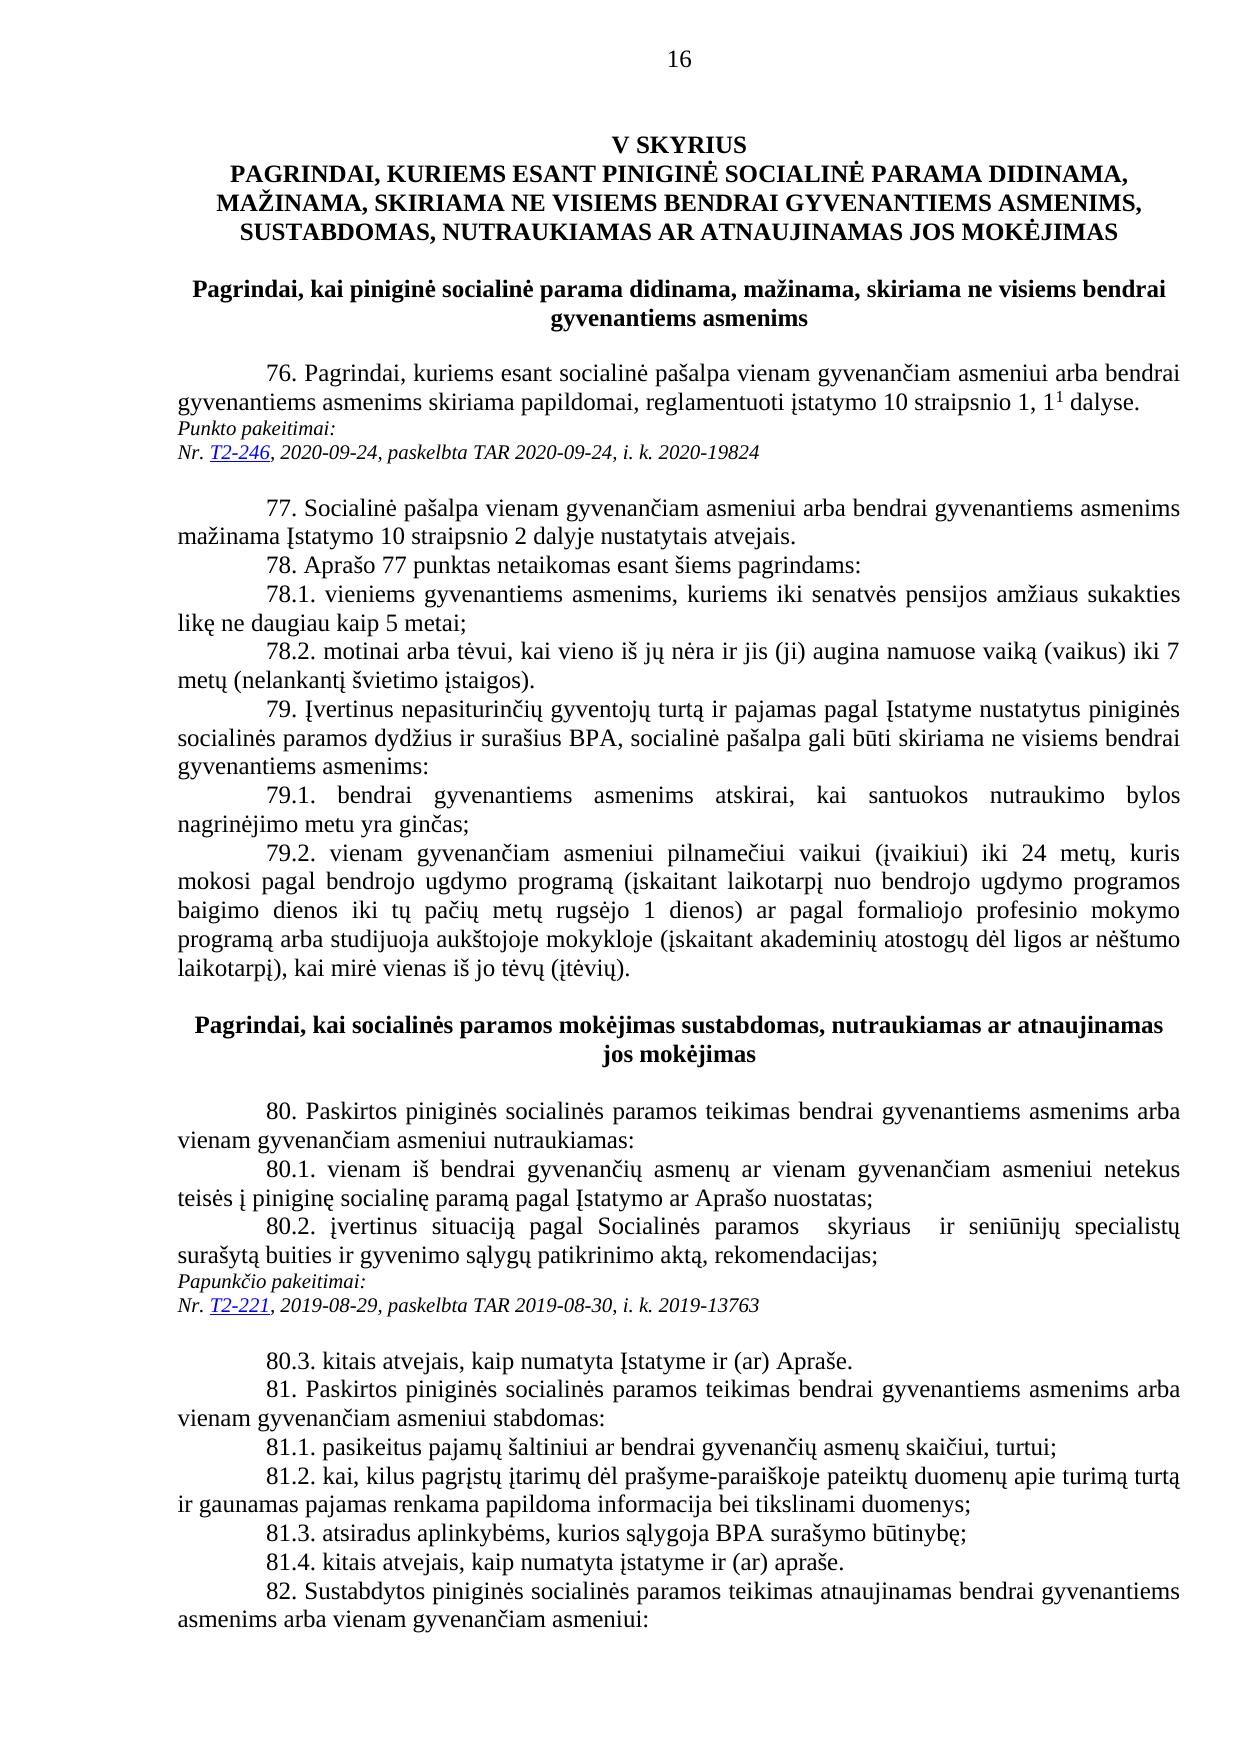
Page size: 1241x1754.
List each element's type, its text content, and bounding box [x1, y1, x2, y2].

text PAGRINDAI, kuriems esant PINIGINĖ SOCIALINĖ parama didinama, mažinama, skiriama ne visiems bendrai gyvenantiems asmenims, sustabdomas, nutraukiamas ar atnaujinamas jos mokėjimas [177, 159, 1181, 246]
text Pagrindai, kai socialinės paramos mokėjimas sustabdomas, nutraukiamas ar atnaujinamas jos mokėjimas [177, 1010, 1181, 1068]
text 81.4. kitais atvejais, kaip numatyta įstatyme ir (ar) apraše. [177, 1547, 1181, 1576]
text Nr. T2-221, 2019-08-29, paskelbta TAR 2019-08-30, i. k. 2019-13763 [177, 1293, 1181, 1317]
text 79.1. bendrai gyvenantiems asmenims atskirai, kai santuokos nutraukimo bylos nagrinėjimo metu yra ginčas; [177, 780, 1181, 838]
text 80.3. kitais atvejais, kaip numatyta Įstatyme ir (ar) Apraše. [177, 1346, 1181, 1374]
text 80.1. vienam iš bendrai gyvenančių asmenų ar vienam gyvenančiam asmeniui netekus teisės į piniginę socialinę paramą pagal Įstatymo ar Aprašo nuostatas; [177, 1154, 1181, 1211]
text 79.2. vienam gyvenančiam asmeniui pilnamečiui vaikui (įvaikiui) iki 24 metų, kuris mokosi pagal bendrojo ugdymo programą (įskaitant laikotarpį nuo bendrojo ugdymo programos baigimo dienos iki tų pačių metų rugsėjo 1 dienos) ar pagal formaliojo profesinio mokymo programą arba studijuoja aukštojoje mokykloje (įskaitant akademinių atostogų dėl ligos ar nėštumo laikotarpį), kai mirė vienas iš jo tėvų (įtėvių). [177, 838, 1181, 981]
text 76. Pagrindai, kuriems esant socialinė pašalpa vienam gyvenančiam asmeniui arba bendrai gyvenantiems asmenims skiriama papildomai, reglamentuoti įstatymo 10 straipsnio 1, 11 dalyse. [177, 358, 1181, 416]
text V SKYRIUS [177, 131, 1181, 159]
text 81.3. atsiradus aplinkybėms, kurios sąlygoja BPA surašymo būtinybę; [177, 1518, 1181, 1547]
text 82. Sustabdytos piniginės socialinės paramos teikimas atnaujinamas bendrai gyvenantiems asmenims arba vienam gyvenančiam asmeniui: [177, 1576, 1181, 1633]
text 81.1. pasikeitus pajamų šaltiniui ar bendrai gyvenančių asmenų skaičiui, turtui; [177, 1432, 1181, 1461]
text 79. Įvertinus nepasiturinčių gyventojų turtą ir pajamas pagal Įstatyme nustatytus piniginės socialinės paramos dydžius ir surašius BPA, socialinė pašalpa gali būti skiriama ne visiems bendrai gyvenantiems asmenims: [177, 694, 1181, 780]
text 80. Paskirtos piniginės socialinės paramos teikimas bendrai gyvenantiems asmenims arba vienam gyvenančiam asmeniui nutraukiamas: [177, 1096, 1181, 1154]
text 80.2. įvertinus situaciją pagal Socialinės paramos skyriaus ir seniūnijų specialistų surašytą buities ir gyvenimo sąlygų patikrinimo aktą, rekomendacijas; [177, 1211, 1181, 1269]
text Papunkčio pakeitimai: [177, 1269, 1181, 1293]
text Pagrindai, kai piniginė socialinė parama didinama, mažinama, skiriama ne visiems bendrai gyvenantiems asmenims [177, 274, 1181, 332]
text Punkto pakeitimai: [177, 416, 1181, 440]
text Nr. T2-246, 2020-09-24, paskelbta TAR 2020-09-24, i. k. 2020-19824 [177, 440, 1181, 464]
text 81. Paskirtos piniginės socialinės paramos teikimas bendrai gyvenantiems asmenims arba vienam gyvenančiam asmeniui stabdomas: [177, 1374, 1181, 1432]
text 78. Aprašo 77 punktas netaikomas esant šiems pagrindams: [177, 550, 1181, 579]
text 78.1. vieniems gyvenantiems asmenims, kuriems iki senatvės pensijos amžiaus sukakties likę ne daugiau kaip 5 metai; [177, 579, 1181, 636]
text 81.2. kai, kilus pagrįstų įtarimų dėl prašyme-paraiškoje pateiktų duomenų apie turimą turtą ir gaunamas pajamas renkama papildoma informacija bei tikslinami duomenys; [177, 1461, 1181, 1518]
text 78.2. motinai arba tėvui, kai vieno iš jų nėra ir jis (ji) augina namuose vaiką (vaikus) iki 7 metų (nelankantį švietimo įstaigos). [177, 636, 1181, 694]
text 77. Socialinė pašalpa vienam gyvenančiam asmeniui arba bendrai gyvenantiems asmenims mažinama Įstatymo 10 straipsnio 2 dalyje nustatytais atvejais. [177, 493, 1181, 550]
